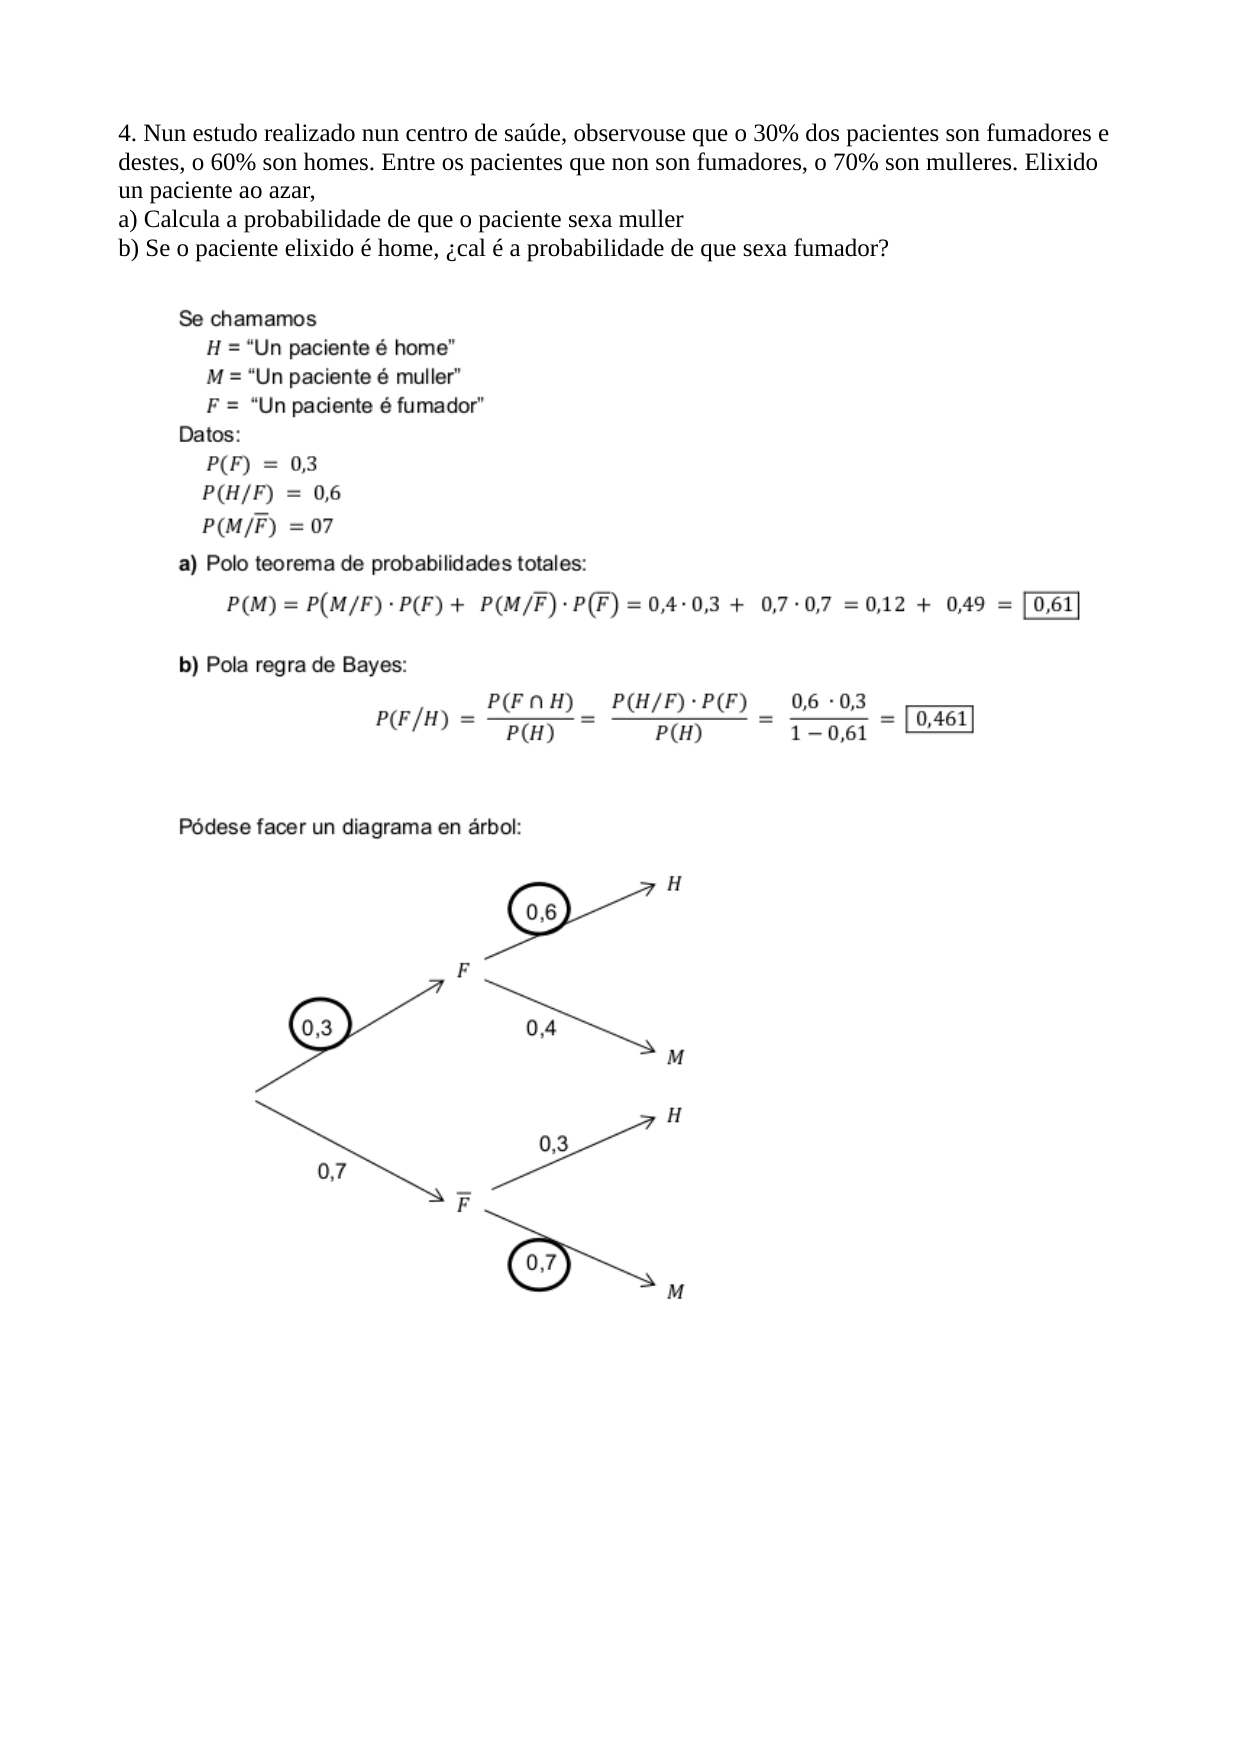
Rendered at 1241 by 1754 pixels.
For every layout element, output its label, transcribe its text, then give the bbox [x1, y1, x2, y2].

text 4. Nun estudo realizado nun centro de saúde, observouse que o 30% dos pacientes son fumadores e destes, o 60% son homes. Entre os pacientes que non son fumadores, o 70% son mulleres. Elixido un paciente ao azar, [118, 118, 1122, 204]
picture [118, 290, 1123, 1328]
text a) Calcula a probabilidade de que o paciente sexa muller [118, 204, 1122, 233]
text b) Se o paciente elixido é home, ¿cal é a probabilidade de que sexa fumador? [118, 233, 1122, 262]
